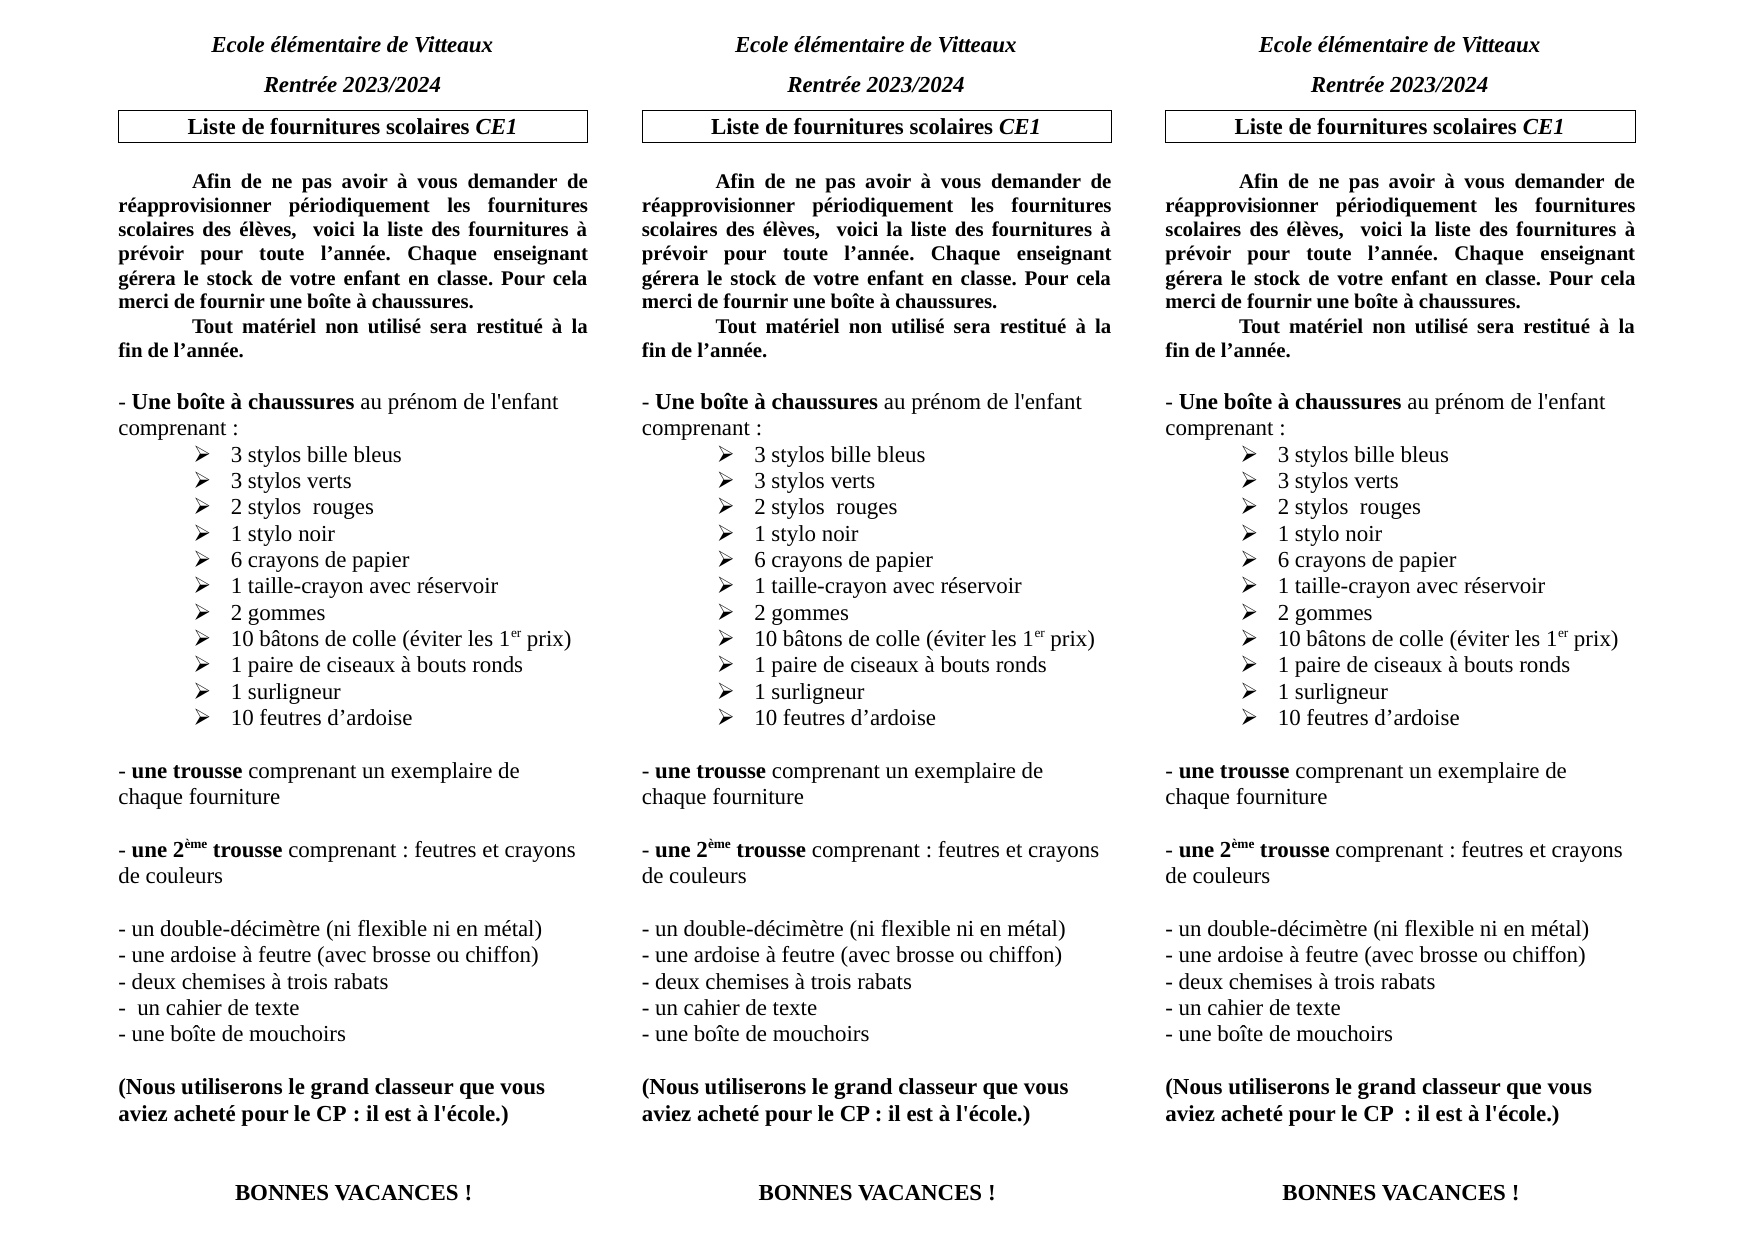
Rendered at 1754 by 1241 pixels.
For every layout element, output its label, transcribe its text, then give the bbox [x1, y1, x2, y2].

text - une ardoise à feutre (avec brosse ou chiffon) [118, 941, 588, 968]
text - Une boîte à chaussures au prénom de l'enfant comprenant : [1165, 388, 1636, 441]
list 6 crayons de papier [717, 546, 1112, 572]
text - un double-décimètre (ni flexible ni en métal) [118, 915, 588, 941]
text - un cahier de texte [642, 994, 1112, 1021]
list 10 bâtons de colle (éviter les 1er prix) [1240, 625, 1636, 652]
list 3 stylos verts [717, 467, 1112, 493]
text Afin de ne pas avoir à vous demander de réapprovisionner périodiquement les fournitures scolaires des élèves, voici la liste des fournitures à prévoir pour toute l’année. Chaque enseignant gérera le stock de votre enfant en classe. Pour cela merci de fournir une boîte à chaussures. [1165, 169, 1636, 313]
list 10 feutres d’ardoise [717, 704, 1112, 731]
list 1 surligneur [1240, 678, 1636, 704]
list 1 paire de ciseaux à bouts ronds [193, 652, 588, 678]
text Rentrée 2023/2024 [642, 71, 1112, 97]
text - deux chemises à trois rabats [118, 968, 588, 994]
list 1 surligneur [193, 678, 588, 704]
text - une ardoise à feutre (avec brosse ou chiffon) [642, 941, 1112, 968]
text Rentrée 2023/2024 [1165, 71, 1636, 97]
list 3 stylos bille bleus [193, 441, 588, 467]
list 2 gommes [193, 599, 588, 625]
text Afin de ne pas avoir à vous demander de réapprovisionner périodiquement les fournitures scolaires des élèves, voici la liste des fournitures à prévoir pour toute l’année. Chaque enseignant gérera le stock de votre enfant en classe. Pour cela merci de fournir une boîte à chaussures. [642, 169, 1112, 313]
list 6 crayons de papier [193, 546, 588, 572]
list 10 feutres d’ardoise [193, 704, 588, 731]
text - un cahier de texte [118, 994, 588, 1021]
text Rentrée 2023/2024 [118, 71, 588, 97]
text - une 2ème trousse comprenant : feutres et crayons de couleurs [118, 836, 588, 889]
text BONNES VACANCES ! [1165, 1179, 1636, 1205]
text Liste de fournitures scolaires CE1 [643, 111, 1111, 142]
list 2 stylos rouges [717, 493, 1112, 520]
text - un double-décimètre (ni flexible ni en métal) [642, 915, 1112, 941]
text Liste de fournitures scolaires CE1 [1166, 111, 1635, 142]
list 3 stylos verts [193, 467, 588, 493]
text - deux chemises à trois rabats [642, 968, 1112, 994]
text (Nous utiliserons le grand classeur que vous aviez acheté pour le CP : il est à l'école.) [118, 1073, 588, 1126]
list 10 feutres d’ardoise [1240, 704, 1636, 731]
list 1 taille-crayon avec réservoir [193, 572, 588, 599]
list 10 bâtons de colle (éviter les 1er prix) [717, 625, 1112, 652]
text Tout matériel non utilisé sera restitué à la fin de l’année. [642, 313, 1112, 362]
list 2 stylos rouges [193, 493, 588, 520]
list 2 gommes [717, 599, 1112, 625]
text - une boîte de mouchoirs [1165, 1021, 1636, 1047]
text Liste de fournitures scolaires CE1 [119, 111, 587, 142]
text BONNES VACANCES ! [642, 1179, 1112, 1205]
list 2 stylos rouges [1240, 493, 1636, 520]
text - une boîte de mouchoirs [118, 1021, 588, 1047]
text - une 2ème trousse comprenant : feutres et crayons de couleurs [1165, 836, 1636, 889]
list 1 paire de ciseaux à bouts ronds [717, 652, 1112, 678]
list 1 stylo noir [717, 520, 1112, 546]
list 3 stylos bille bleus [1240, 441, 1636, 467]
text - un double-décimètre (ni flexible ni en métal) [1165, 915, 1636, 941]
text Tout matériel non utilisé sera restitué à la fin de l’année. [118, 313, 588, 362]
text (Nous utiliserons le grand classeur que vous aviez acheté pour le CP : il est à l'école.) [642, 1073, 1112, 1126]
text - une trousse comprenant un exemplaire de chaque fourniture [1165, 757, 1636, 810]
text - deux chemises à trois rabats [1165, 968, 1636, 994]
text - une 2ème trousse comprenant : feutres et crayons de couleurs [642, 836, 1112, 889]
list 3 stylos verts [1240, 467, 1636, 493]
list 1 taille-crayon avec réservoir [1240, 572, 1636, 599]
text (Nous utiliserons le grand classeur que vous aviez acheté pour le CP : il est à l'école.) [1165, 1073, 1636, 1126]
list 10 bâtons de colle (éviter les 1er prix) [193, 625, 588, 652]
list 1 stylo noir [193, 520, 588, 546]
text - un cahier de texte [1165, 994, 1636, 1021]
text - Une boîte à chaussures au prénom de l'enfant comprenant : [118, 388, 588, 441]
text Afin de ne pas avoir à vous demander de réapprovisionner périodiquement les fournitures scolaires des élèves, voici la liste des fournitures à prévoir pour toute l’année. Chaque enseignant gérera le stock de votre enfant en classe. Pour cela merci de fournir une boîte à chaussures. [118, 169, 588, 313]
text - une trousse comprenant un exemplaire de chaque fourniture [642, 757, 1112, 810]
text Tout matériel non utilisé sera restitué à la fin de l’année. [1165, 313, 1636, 362]
text - une trousse comprenant un exemplaire de chaque fourniture [118, 757, 588, 810]
list 1 taille-crayon avec réservoir [717, 572, 1112, 599]
list 1 paire de ciseaux à bouts ronds [1240, 652, 1636, 678]
text - une ardoise à feutre (avec brosse ou chiffon) [1165, 941, 1636, 968]
list 3 stylos bille bleus [717, 441, 1112, 467]
text Ecole élémentaire de Vitteaux [642, 31, 1112, 58]
text Ecole élémentaire de Vitteaux [1165, 31, 1636, 58]
list 6 crayons de papier [1240, 546, 1636, 572]
text BONNES VACANCES ! [118, 1179, 588, 1205]
text - Une boîte à chaussures au prénom de l'enfant comprenant : [642, 388, 1112, 441]
text Ecole élémentaire de Vitteaux [118, 31, 588, 58]
text - une boîte de mouchoirs [642, 1021, 1112, 1047]
list 1 stylo noir [1240, 520, 1636, 546]
list 1 surligneur [717, 678, 1112, 704]
list 2 gommes [1240, 599, 1636, 625]
